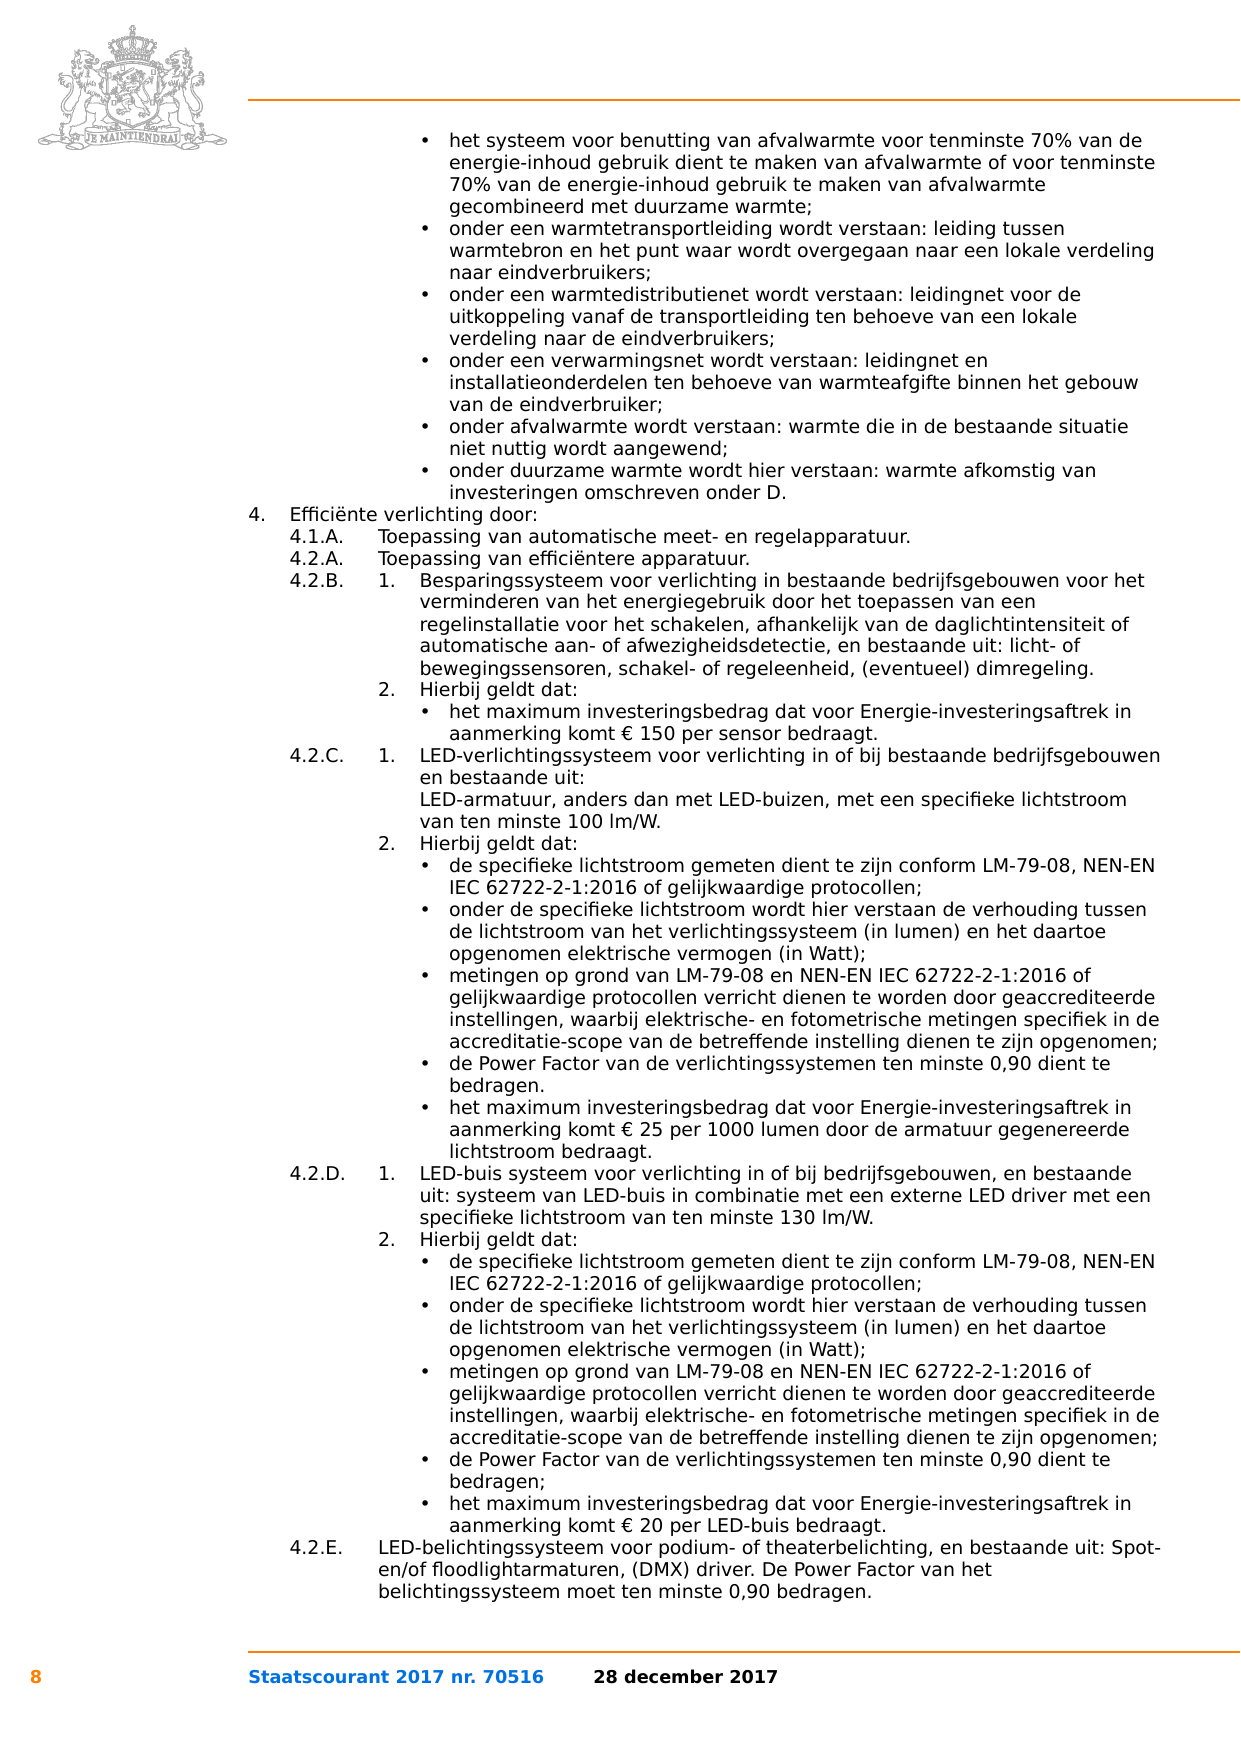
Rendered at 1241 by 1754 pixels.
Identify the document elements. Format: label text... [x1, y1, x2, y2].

text 4.1.A. Toepassing van automatische meet- en regelapparatuur. [289, 526, 1163, 547]
text LED-armatuur, anders dan met LED-buizen, met een specifieke lichtstroom van ten minste 100 lm/W. [419, 789, 1163, 833]
text 4.2.B. 1. Besparingssysteem voor verlichting in bestaande bedrijfsgebouwen voor het verminderen van het energiegebruik door het toepassen van een regelinstallatie voor het schakelen, afhankelijk van de daglichtintensiteit of automatische aan- of afwezigheidsdetectie, en bestaande uit: licht- of bewegingssensoren, schakel- of regeleenheid, (eventueel) dimregeling. [289, 569, 1163, 679]
text • de Power Factor van de verlichtingssystemen ten minste 0,90 dient te bedragen; [419, 1449, 1163, 1493]
text • het maximum investeringsbedrag dat voor Energie-investeringsaftrek in aanmerking komt € 150 per sensor bedraagt. [419, 701, 1163, 745]
text 4.2.A. Toepassing van efficiëntere apparatuur. [289, 547, 1163, 569]
text 4.2.E. LED-belichtingssysteem voor podium- of theaterbelichting, en bestaande uit: Spot- en/of floodlightarmaturen, (DMX) driver. De Power Factor van het belichtingssysteem moet ten minste 0,90 bedragen. [289, 1537, 1163, 1602]
text • metingen op grond van LM-79-08 en NEN-EN IEC 62722-2-1:2016 of gelijkwaardige protocollen verricht dienen te worden door geaccrediteerde instellingen, waarbij elektrische- en fotometrische metingen specifiek in de accreditatie-scope van de betreffende instelling dienen te zijn opgenomen; [419, 1361, 1163, 1449]
text • onder afvalwarmte wordt verstaan: warmte die in de bestaande situatie niet nuttig wordt aangewend; [419, 416, 1163, 459]
text 4.2.D. 1. LED-buis systeem voor verlichting in of bij bedrijfsgebouwen, en bestaande uit: systeem van LED-buis in combinatie met een externe LED driver met een specifieke lichtstroom van ten minste 130 lm/W. [289, 1163, 1163, 1229]
text • onder de specifieke lichtstroom wordt hier verstaan de verhouding tussen de lichtstroom van het verlichtingssysteem (in lumen) en het daartoe opgenomen elektrische vermogen (in Watt); [419, 899, 1163, 965]
text • onder een verwarmingsnet wordt verstaan: leidingnet en installatieonderdelen ten behoeve van warmteafgifte binnen het gebouw van de eindverbruiker; [419, 350, 1163, 416]
text • onder een warmtetransportleiding wordt verstaan: leiding tussen warmtebron en het punt waar wordt overgegaan naar een lokale verdeling naar eindverbruikers; [419, 218, 1163, 284]
text • de specifieke lichtstroom gemeten dient te zijn conform LM-79-08, NEN-EN IEC 62722-2-1:2016 of gelijkwaardige protocollen; [419, 855, 1163, 899]
text • de specifieke lichtstroom gemeten dient te zijn conform LM-79-08, NEN-EN IEC 62722-2-1:2016 of gelijkwaardige protocollen; [419, 1251, 1163, 1295]
text • het maximum investeringsbedrag dat voor Energie-investeringsaftrek in aanmerking komt € 20 per LED-buis bedraagt. [419, 1493, 1163, 1537]
text en bestaande uit: [419, 767, 1163, 789]
text 4. Efficiënte verlichting door: [248, 503, 1163, 526]
text 2. Hierbij geldt dat: [378, 679, 1163, 701]
text • het systeem voor benutting van afvalwarmte voor tenminste 70% van de energie-inhoud gebruik dient te maken van afvalwarmte of voor tenminste 70% van de energie-inhoud gebruik te maken van afvalwarmte gecombineerd met duurzame warmte; [419, 130, 1163, 218]
text • metingen op grond van LM-79-08 en NEN-EN IEC 62722-2-1:2016 of gelijkwaardige protocollen verricht dienen te worden door geaccrediteerde instellingen, waarbij elektrische- en fotometrische metingen specifiek in de accreditatie-scope van de betreffende instelling dienen te zijn opgenomen; [419, 965, 1163, 1053]
text 2. Hierbij geldt dat: [378, 1229, 1163, 1251]
text • onder de specifieke lichtstroom wordt hier verstaan de verhouding tussen de lichtstroom van het verlichtingssysteem (in lumen) en het daartoe opgenomen elektrische vermogen (in Watt); [419, 1295, 1163, 1361]
text • het maximum investeringsbedrag dat voor Energie-investeringsaftrek in aanmerking komt € 25 per 1000 lumen door de armatuur gegenereerde lichtstroom bedraagt. [419, 1097, 1163, 1163]
picture [38, 25, 227, 150]
text • de Power Factor van de verlichtingssystemen ten minste 0,90 dient te bedragen. [419, 1053, 1163, 1097]
text • onder duurzame warmte wordt hier verstaan: warmte afkomstig van investeringen omschreven onder D. [419, 459, 1163, 503]
text 4.2.C. 1. LED-verlichtingssysteem voor verlichting in of bij bestaande bedrijfsgebouwen [289, 745, 1163, 767]
text • onder een warmtedistributienet wordt verstaan: leidingnet voor de uitkoppeling vanaf de transportleiding ten behoeve van een lokale verdeling naar de eindverbruikers; [419, 284, 1163, 350]
text 2. Hierbij geldt dat: [378, 833, 1163, 855]
